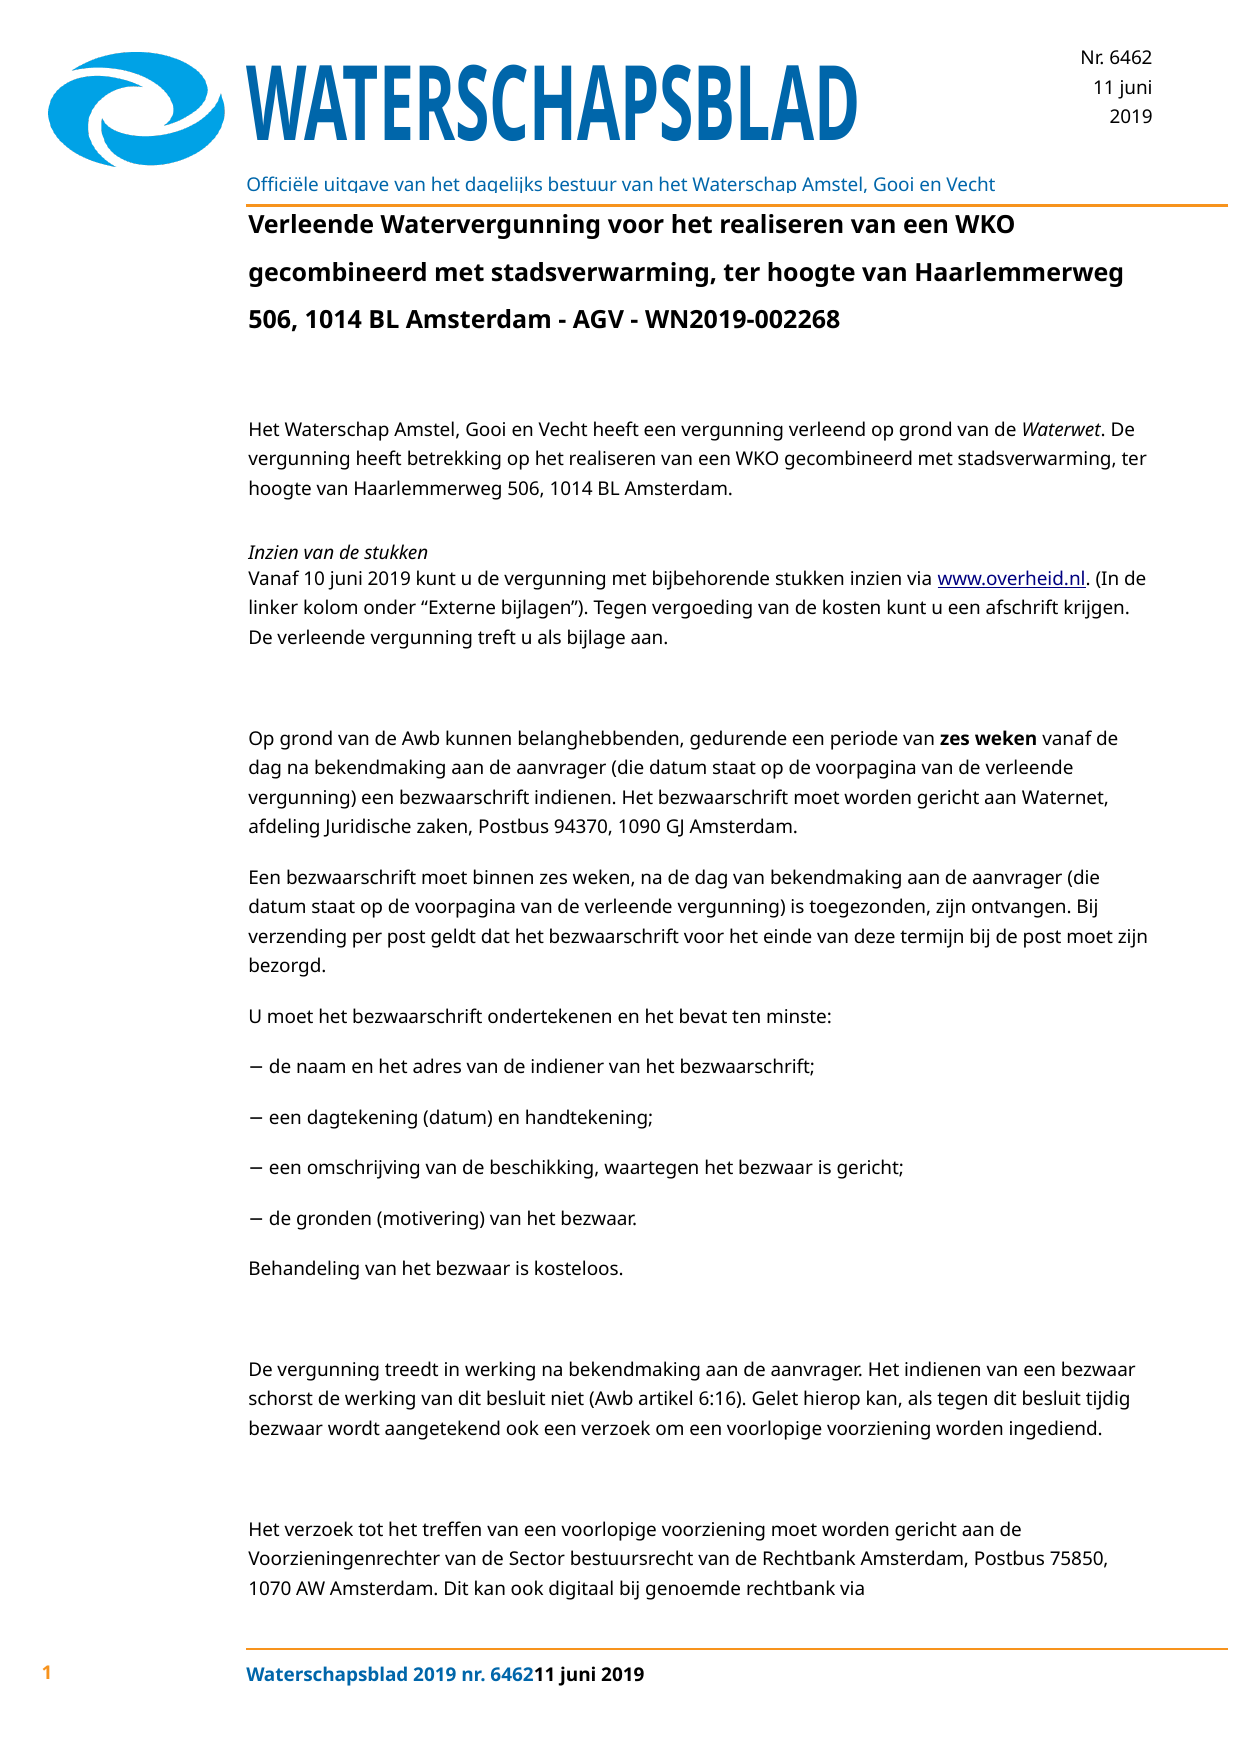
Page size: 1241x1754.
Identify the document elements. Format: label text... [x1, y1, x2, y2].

text Verleende Watervergunning voor het realiseren van een WKO gecombineerd met stadsverwarming, ter hoogte van Haarlemmerweg 506, 1014 BL Amsterdam - AGV - WN2019-002268 [248, 207, 1152, 336]
text De vergunning treedt in werking na bekendmaking aan de aanvrager. Het indienen van een bezwaar schorst de werking van dit besluit niet (Awb artikel 6:16). Gelet hierop kan, als tegen dit besluit tijdig bezwaar wordt aangetekend ook een verzoek om een voorlopige voorziening worden ingediend. [248, 1356, 1152, 1441]
text Het verzoek tot het treffen van een voorlopige voorziening moet worden gericht aan de Voorzieningenrechter van de Sector bestuursrecht van de Rechtbank Amsterdam, Postbus 75850, 1070 AW Amsterdam. Dit kan ook digitaal bij genoemde rechtbank via [248, 1516, 1152, 1601]
text − een omschrijving van de beschikking, waartegen het bezwaar is gericht; [248, 1154, 1152, 1180]
text Een bezwaarschrift moet binnen zes weken, na de dag van bekendmaking aan de aanvrager (die datum staat op de voorpagina van de verleende vergunning) is toegezonden, zijn ontvangen. Bij verzending per post geldt dat het bezwaarschrift voor het einde van deze termijn bij de post moet zijn bezorgd. [248, 864, 1152, 978]
text − de naam en het adres van de indiener van het bezwaarschrift; [248, 1053, 1152, 1079]
text Het Waterschap Amstel, Gooi en Vecht heeft een vergunning verleend op grond van de Waterwet. De vergunning heeft betrekking op het realiseren van een WKO gecombineerd met stadsverwarming, ter hoogte van Haarlemmerweg 506, 1014 BL Amsterdam. [248, 416, 1152, 501]
text Vanaf 10 juni 2019 kunt u de vergunning met bijbehorende stukken inzien via www.overheid.nl. (In de linker kolom onder “Externe bijlagen”). Tegen vergoeding van de kosten kunt u een afschrift krijgen. De verleende vergunning treft u als bijlage aan. [248, 565, 1152, 650]
text − een dagtekening (datum) en handtekening; [248, 1104, 1152, 1130]
text − de gronden (motivering) van het bezwaar. [248, 1205, 1152, 1231]
text U moet het bezwaarschrift ondertekenen en het bevat ten minste: [248, 1003, 1152, 1029]
picture [41, 47, 231, 172]
text Behandeling van het bezwaar is kosteloos. [248, 1255, 1152, 1281]
text Inzien van de stukken [248, 539, 1152, 565]
text Op grond van de Awb kunnen belanghebbenden, gedurende een periode van zes weken vanaf de dag na bekendmaking aan de aanvrager (die datum staat op de voorpagina van de verleende vergunning) een bezwaarschrift indienen. Het bezwaarschrift moet worden gericht aan Waternet, afdeling Juridische zaken, Postbus 94370, 1090 GJ Amsterdam. [248, 725, 1152, 839]
